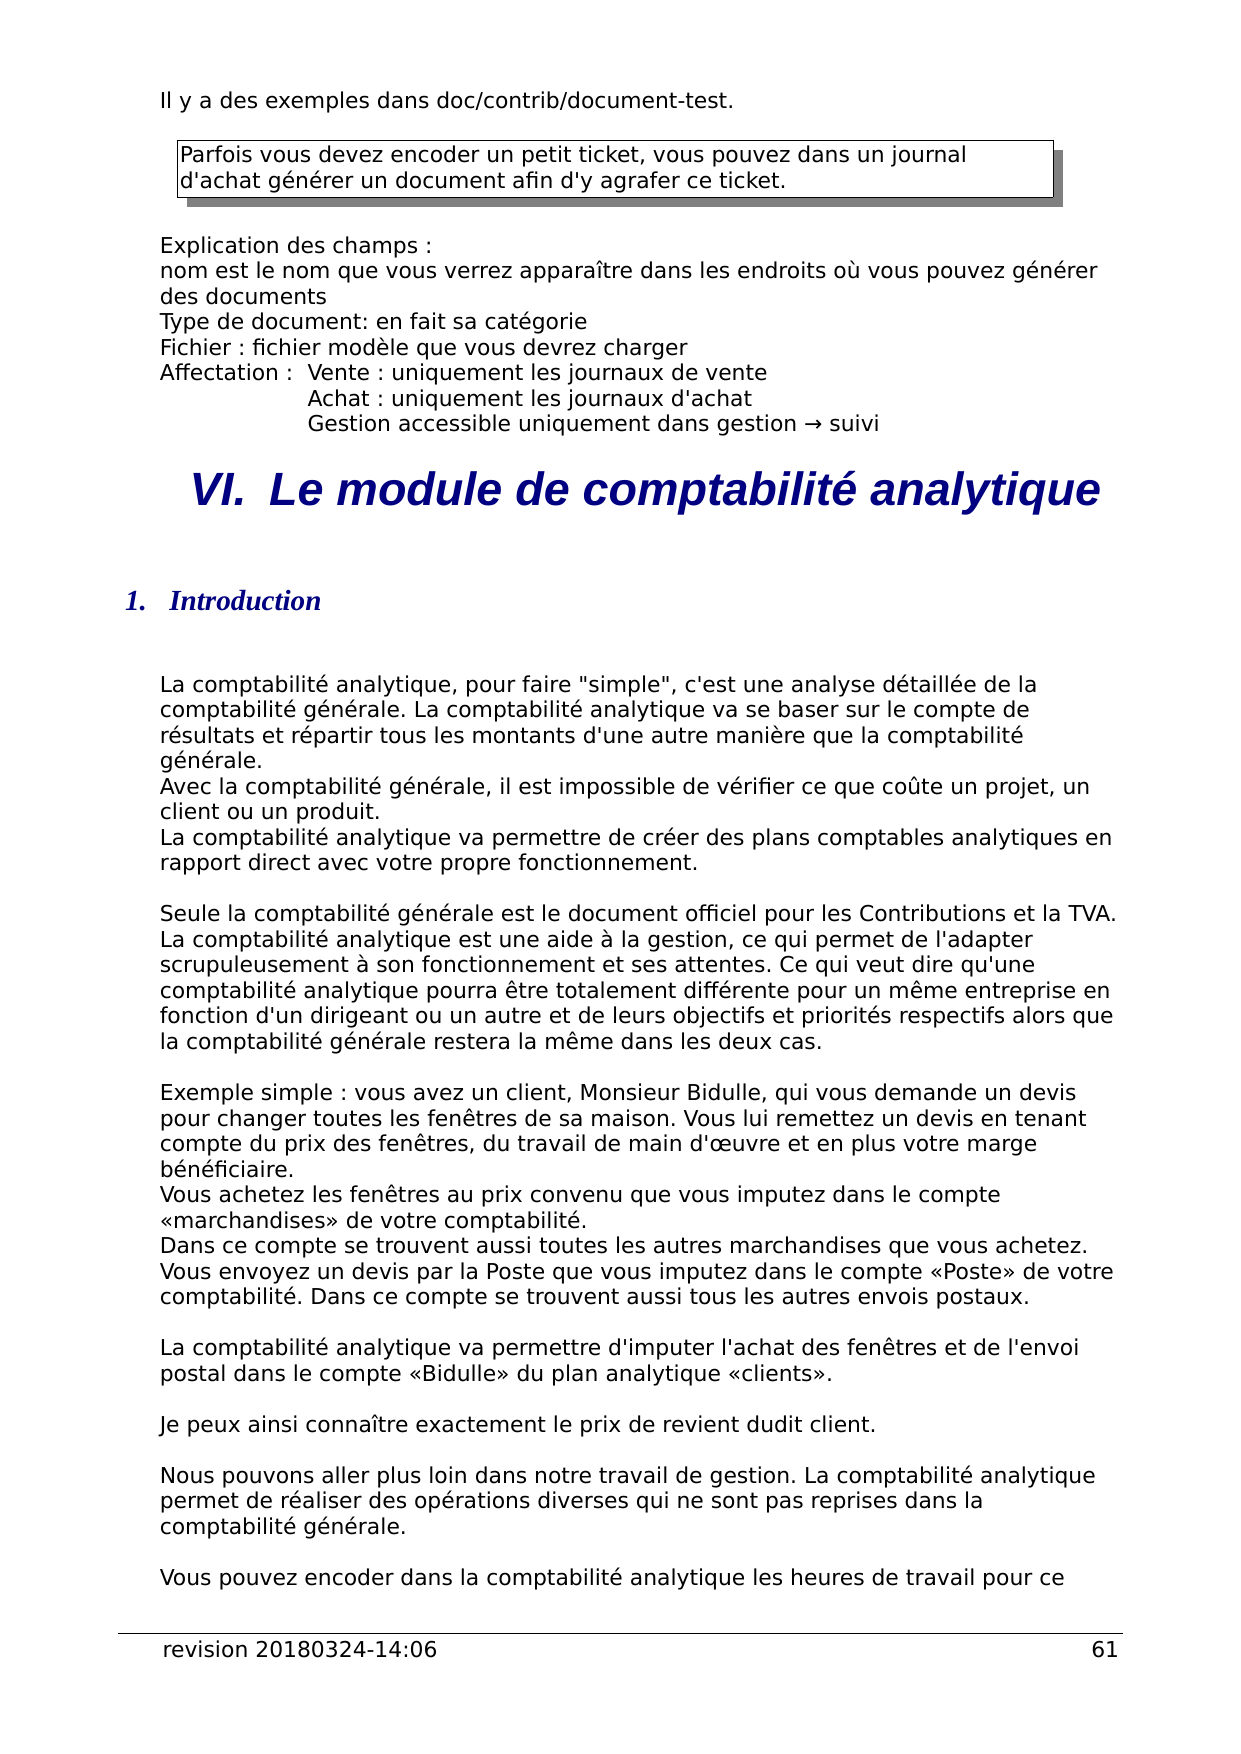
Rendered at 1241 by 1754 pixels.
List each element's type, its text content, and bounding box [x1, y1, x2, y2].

subtitle Le module de comptabilité analytique [159, 462, 1123, 516]
text Achat : uniquement les journaux d'achat [159, 386, 1123, 411]
text Gestion accessible uniquement dans gestion → suivi [159, 411, 1123, 437]
text La comptabilité analytique va permettre de créer des plans comptables analytiques en rapport direct avec votre propre fonctionnement. [159, 825, 1123, 876]
text Exemple simple : vous avez un client, Monsieur Bidulle, qui vous demande un devis pour changer toutes les fenêtres de sa maison. Vous lui remettez un devis en tenant compte du prix des fenêtres, du travail de main d'œuvre et en plus votre marge bénéficiaire. [159, 1080, 1123, 1182]
text Seule la comptabilité générale est le document officiel pour les Contributions et la TVA. La comptabilité analytique est une aide à la gestion, ce qui permet de l'adapter scrupuleusement à son fonctionnement et ses attentes. Ce qui veut dire qu'une comptabilité analytique pourra être totalement différente pour un même entreprise en fonction d'un dirigeant ou un autre et de leurs objectifs et priorités respectifs alors que la comptabilité générale restera la même dans les deux cas. [159, 901, 1123, 1054]
text Il y a des exemples dans doc/contrib/document-test. [159, 88, 1123, 114]
text La comptabilité analytique va permettre d'imputer l'achat des fenêtres et de l'envoi postal dans le compte «Bidulle» du plan analytique «clients». [159, 1335, 1123, 1386]
text Parfois vous devez encoder un petit ticket, vous pouvez dans un journal d'achat générer un document afin d'y agrafer ce ticket. [178, 141, 1053, 197]
text Vous pouvez encoder dans la comptabilité analytique les heures de travail pour ce [159, 1565, 1123, 1591]
text Nous pouvons aller plus loin dans notre travail de gestion. La comptabilité analytique permet de réaliser des opérations diverses qui ne sont pas reprises dans la comptabilité générale. [159, 1463, 1123, 1539]
text Dans ce compte se trouvent aussi toutes les autres marchandises que vous achetez. Vous envoyez un devis par la Poste que vous imputez dans le compte «Poste» de votre comptabilité. Dans ce compte se trouvent aussi tous les autres envois postaux. [159, 1233, 1123, 1310]
text Explication des champs : [159, 233, 1123, 258]
subtitle Introduction [117, 583, 1123, 617]
text Fichier : fichier modèle que vous devrez charger [159, 335, 1123, 360]
text Je peux ainsi connaître exactement le prix de revient dudit client. [159, 1412, 1123, 1437]
text La comptabilité analytique, pour faire "simple", c'est une analyse détaillée de la comptabilité générale. La comptabilité analytique va se baser sur le compte de résultats et répartir tous les montants d'une autre manière que la comptabilité générale. [159, 672, 1123, 774]
text Type de document: en fait sa catégorie [159, 309, 1123, 335]
text Affectation : Vente : uniquement les journaux de vente [159, 360, 1123, 386]
text nom est le nom que vous verrez apparaître dans les endroits où vous pouvez générer des documents [159, 258, 1123, 309]
text Avec la comptabilité générale, il est impossible de vérifier ce que coûte un projet, un client ou un produit. [159, 774, 1123, 825]
text Vous achetez les fenêtres au prix convenu que vous imputez dans le compte «marchandises» de votre comptabilité. [159, 1182, 1123, 1233]
